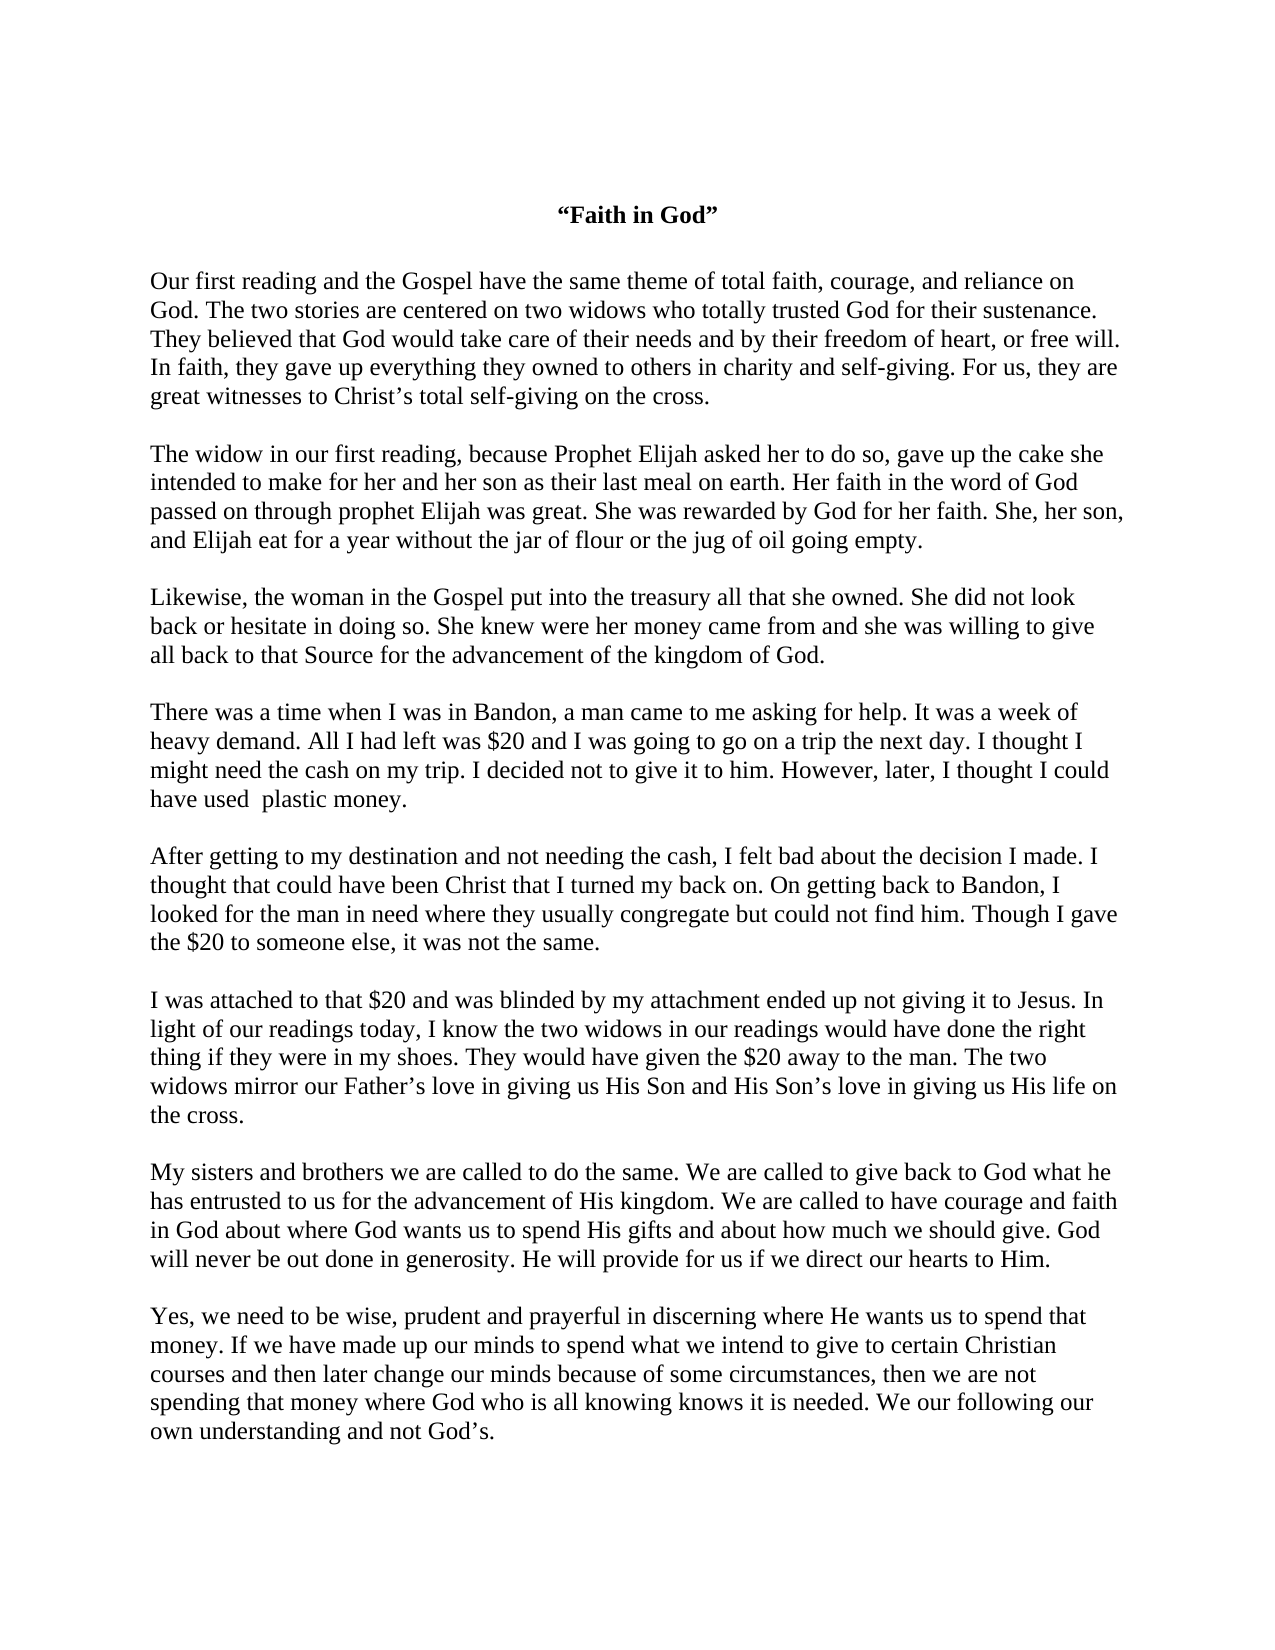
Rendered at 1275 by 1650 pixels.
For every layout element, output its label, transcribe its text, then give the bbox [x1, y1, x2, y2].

text Our first reading and the Gospel have the same theme of total faith, courage, and reliance on God. The two stories are centered on two widows who totally trusted God for their sustenance. They believed that God would take care of their needs and by their freedom of heart, or free will. In faith, they gave up everything they owned to others in charity and self-giving. For us, they are great witnesses to Christ’s total self-giving on the cross. [150, 266, 1125, 410]
text After getting to my destination and not needing the cash, I felt bad about the decision I made. I thought that could have been Christ that I turned my back on. On getting back to Bandon, I looked for the man in need where they usually congregate but could not find him. Though I gave the $20 to someone else, it was not the same. [150, 841, 1125, 956]
text Yes, we need to be wise, prudent and prayerful in discerning where He wants us to spend that money. If we have made up our minds to spend what we intend to give to certain Christian courses and then later change our minds because of some circumstances, then we are not spending that money where God who is all knowing knows it is needed. We our following our own understanding and not God’s. [150, 1301, 1125, 1445]
subtitle “Faith in God” [150, 200, 1125, 229]
text My sisters and brothers we are called to do the same. We are called to give back to God what he has entrusted to us for the advancement of His kingdom. We are called to have courage and faith in God about where God wants us to spend His gifts and about how much we should give. God will never be out done in generosity. He will provide for us if we direct our hearts to Him. [150, 1157, 1125, 1272]
text The widow in our first reading, because Prophet Elijah asked her to do so, gave up the cake she intended to make for her and her son as their last meal on earth. Her faith in the word of God passed on through prophet Elijah was great. She was rewarded by God for her faith. She, her son, and Elijah eat for a year without the jar of flour or the jug of oil going empty. [150, 439, 1125, 554]
text There was a time when I was in Bandon, a man came to me asking for help. It was a week of heavy demand. All I had left was $20 and I was going to go on a trip the next day. I thought I might need the cash on my trip. I decided not to give it to him. However, later, I thought I could have used plastic money. [150, 697, 1125, 812]
text Likewise, the woman in the Gospel put into the treasury all that she owned. She did not look back or hesitate in doing so. She knew were her money came from and she was willing to give all back to that Source for the advancement of the kingdom of God. [150, 582, 1125, 669]
text I was attached to that $20 and was blinded by my attachment ended up not giving it to Jesus. In light of our readings today, I know the two widows in our readings would have done the right thing if they were in my shoes. They would have given the $20 away to the man. The two widows mirror our Father’s love in giving us His Son and His Son’s love in giving us His life on the cross. [150, 985, 1125, 1129]
